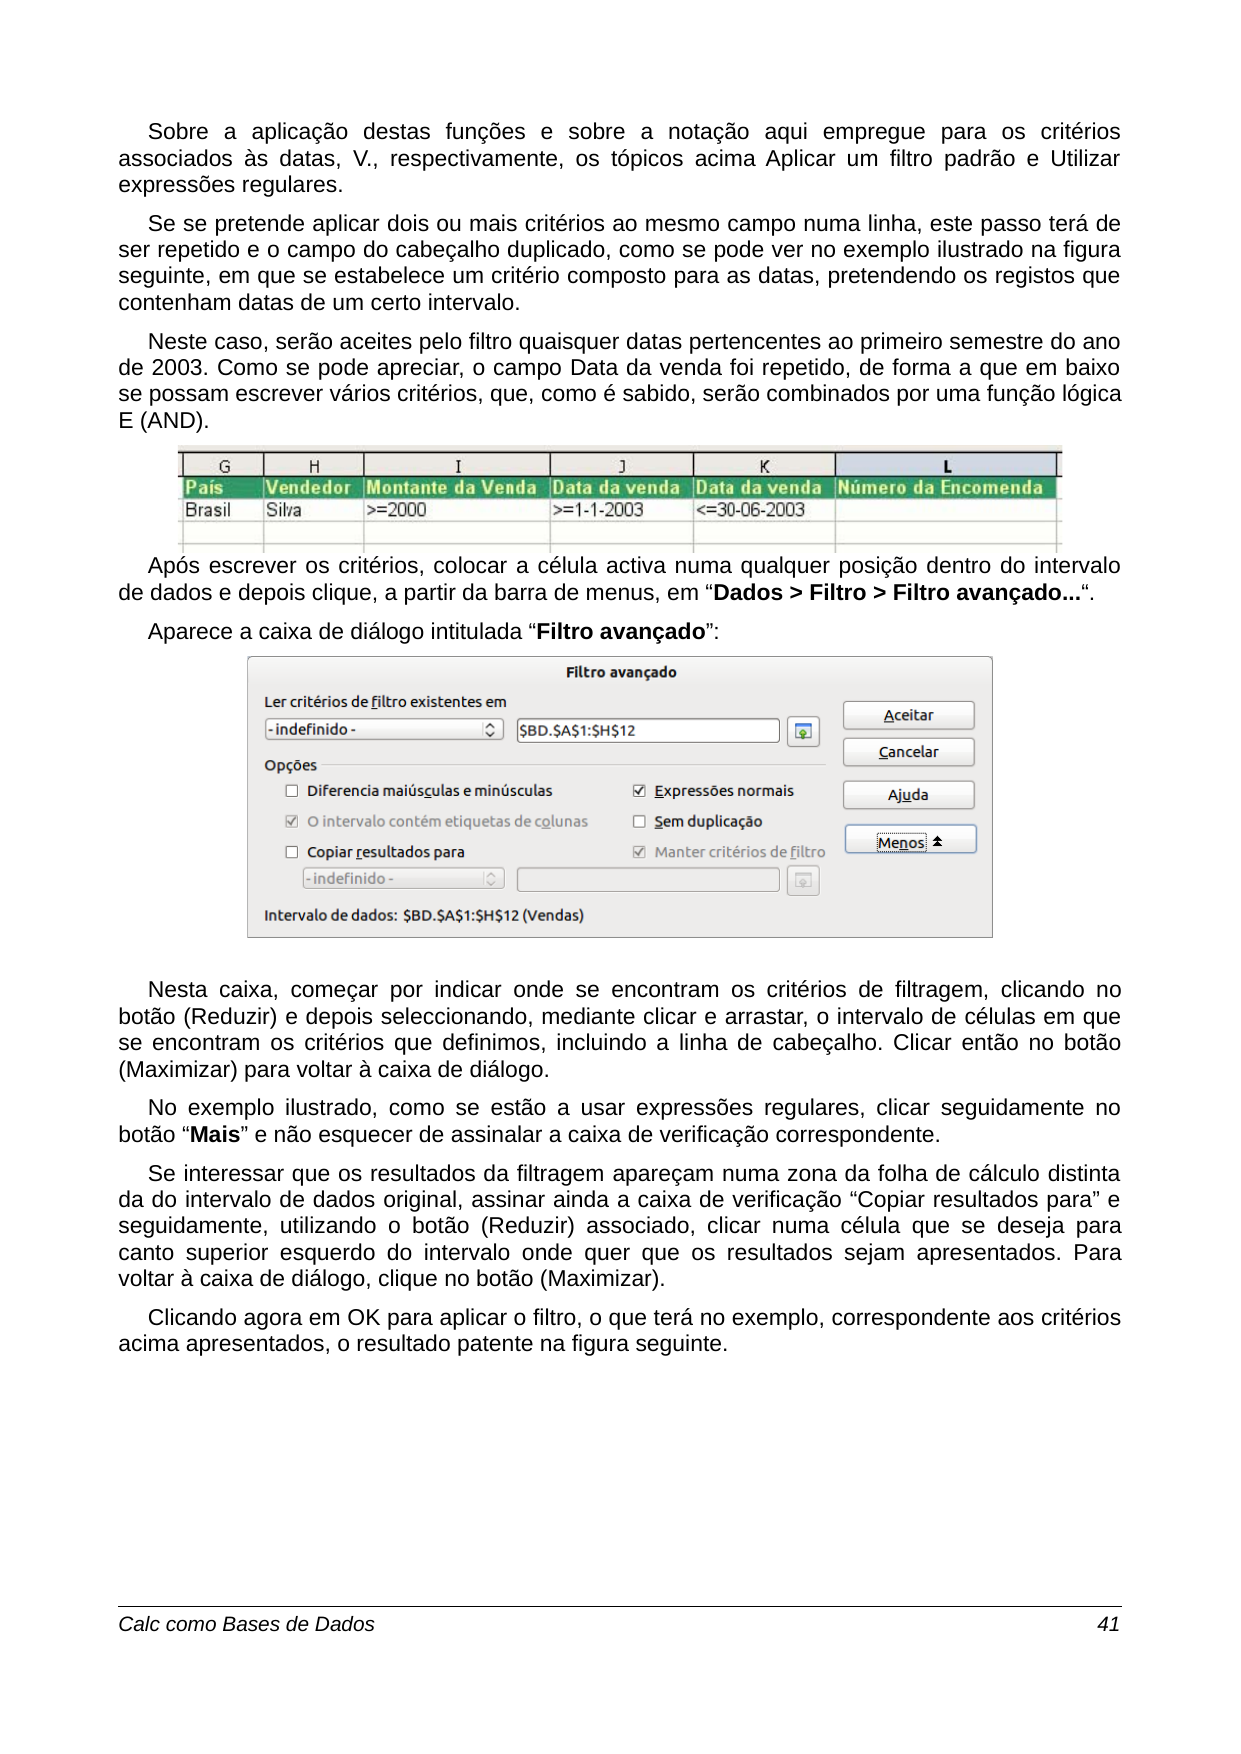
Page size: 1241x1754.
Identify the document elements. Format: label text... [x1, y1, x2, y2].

text Aparece a caixa de diálogo intitulada “Filtro avançado”: [118, 618, 1122, 644]
text Neste caso, serão aceites pelo filtro quaisquer datas pertencentes ao primeiro semestre do ano de 2003. Como se pode apreciar, o campo Data da venda foi repetido, de forma a que em baixo se possam escrever vários critérios, que, como é sabido, serão combinados por uma função lógica E (AND). [118, 328, 1122, 433]
text Clicando agora em OK para aplicar o filtro, o que terá no exemplo, correspondente aos critérios acima apresentados, o resultado patente na figura seguinte. [118, 1304, 1122, 1357]
text No exemplo ilustrado, como se estão a usar expressões regulares, clicar seguidamente no botão “Mais” e não esquecer de assinalar a caixa de verificação correspondente. [118, 1094, 1122, 1147]
text Sobre a aplicação destas funções e sobre a notação aqui empregue para os critérios associados às datas, V., respectivamente, os tópicos acima Aplicar um filtro padrão e Utilizar expressões regulares. [118, 118, 1122, 197]
text Se interessar que os resultados da filtragem apareçam numa zona da folha de cálculo distinta da do intervalo de dados original, assinar ainda a caixa de verificação “Copiar resultados para” e seguidamente, utilizando o botão (Reduzir) associado, clicar numa célula que se deseja para canto superior esquerdo do intervalo onde quer que os resultados sejam apresentados. Para voltar à caixa de diálogo, clique no botão (Maximizar). [118, 1159, 1122, 1291]
picture [177, 445, 1063, 553]
text Se se pretende aplicar dois ou mais critérios ao mesmo campo numa linha, este passo terá de ser repetido e o campo do cabeçalho duplicado, como se pode ver no exemplo ilustrado na figura seguinte, em que se estabelece um critério composto para as datas, pretendendo os registos que contenham datas de um certo intervalo. [118, 210, 1122, 315]
text Após escrever os critérios, colocar a célula activa numa qualquer posição dentro do intervalo de dados e depois clique, a partir da barra de menus, em “Dados > Filtro > Filtro avançado...“. [118, 446, 1122, 605]
text Nesta caixa, começar por indicar onde se encontram os critérios de filtragem, clicando no botão (Reduzir) e depois seleccionando, mediante clicar e arrastar, o intervalo de células em que se encontram os critérios que definimos, incluindo a linha de cabeçalho. Clicar então no botão (Maximizar) para voltar à caixa de diálogo. [118, 976, 1122, 1082]
